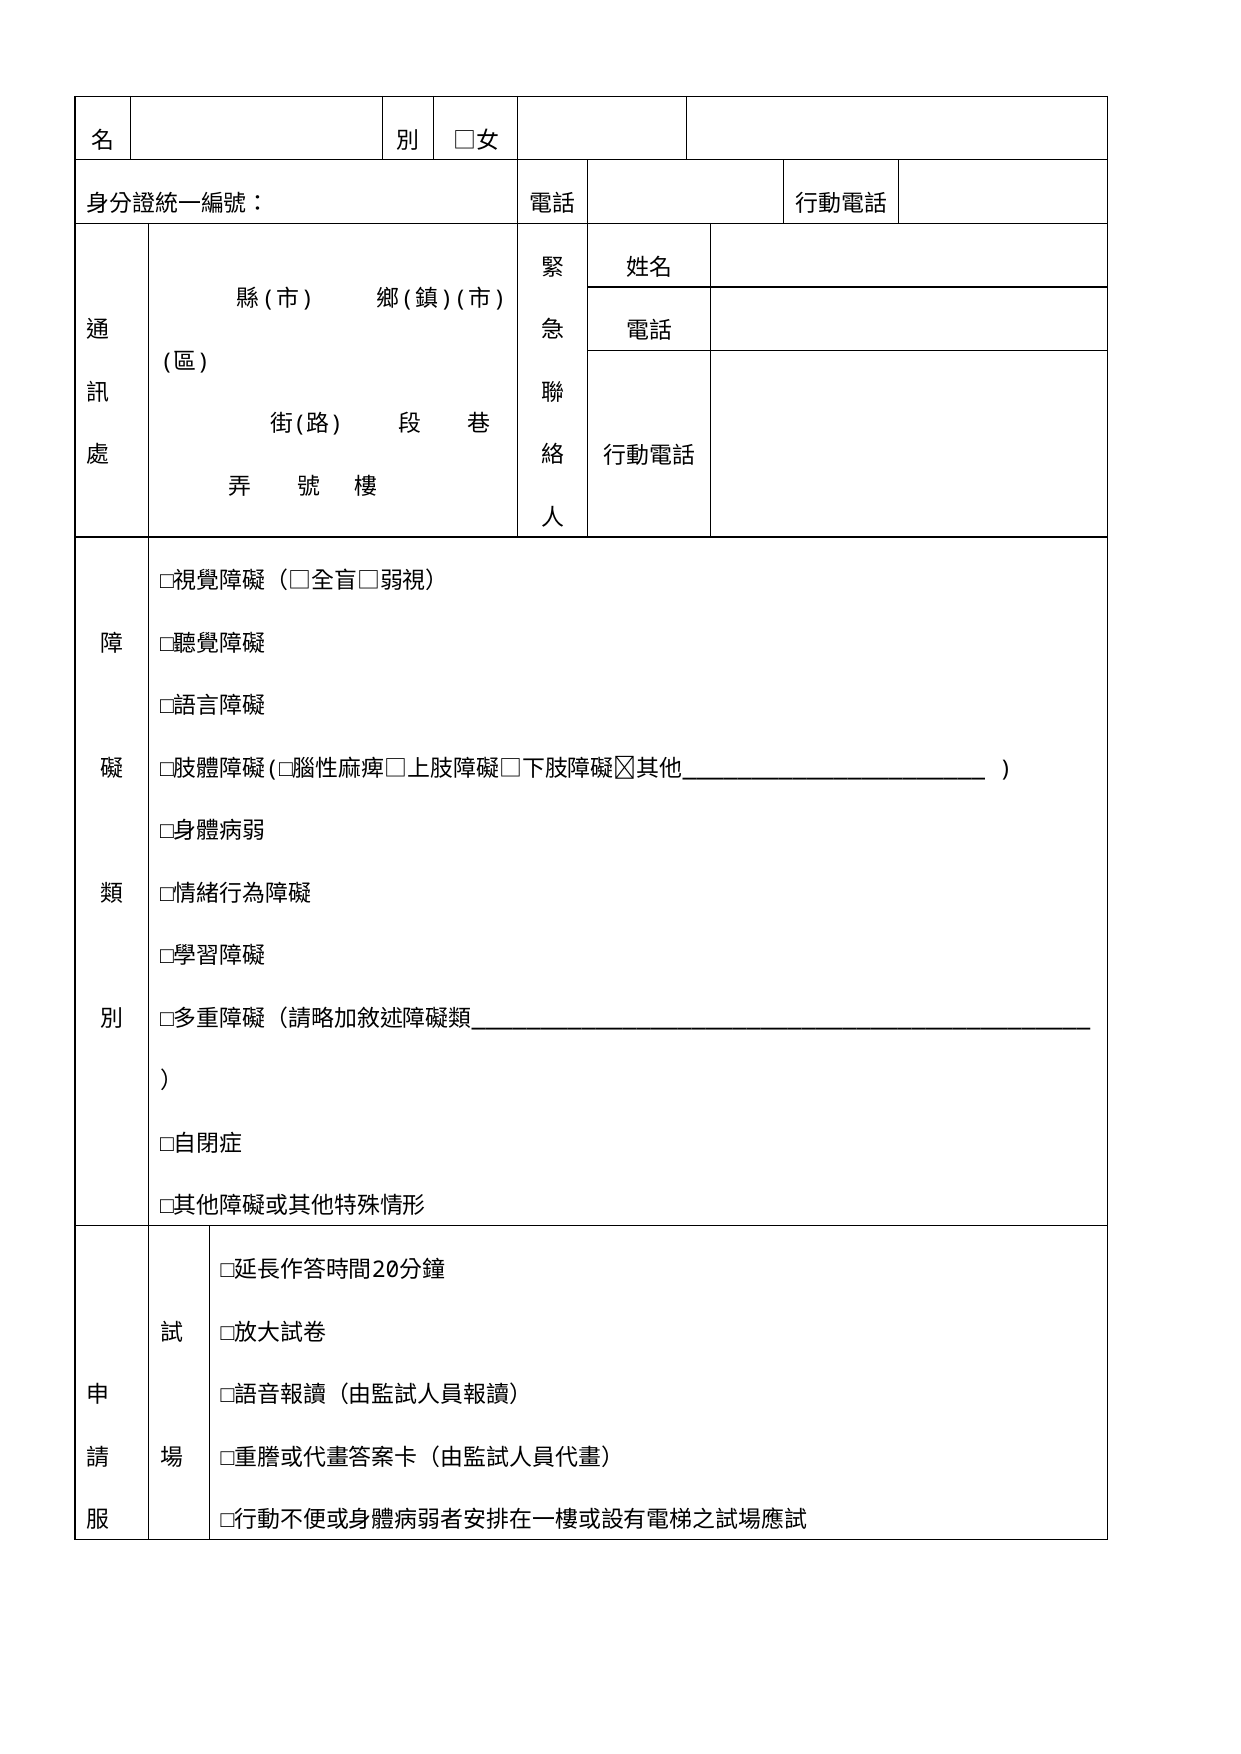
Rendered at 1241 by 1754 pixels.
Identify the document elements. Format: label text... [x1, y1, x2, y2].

table_cell [711, 288, 1107, 350]
table_cell 通 訊 處 [76, 224, 148, 536]
table_cell [899, 160, 1107, 223]
table_cell 試 場 [149, 1226, 209, 1538]
table_cell [711, 351, 1107, 536]
table_header 名 [76, 97, 130, 159]
table_header [518, 97, 686, 159]
table_cell 電話 [518, 160, 587, 223]
table_cell 緊 急 聯 絡 人 [518, 224, 587, 536]
table_cell 障 礙 類 別 [76, 538, 148, 1225]
table_cell □延長作答時間20分鐘 □放大試卷 □語音報讀（由監試人員報讀） □重謄或代畫答案卡（由監試人員代畫） □行動不便或身體病弱者安排在一樓或設有電梯之試場應試 [210, 1226, 1107, 1538]
table_header □女 [434, 97, 517, 159]
table_header [687, 97, 1107, 159]
table_header 別 [383, 97, 433, 159]
table_cell 縣(市) 鄉(鎮)(市)(區) 街(路) 段 巷 弄 號 樓 [149, 224, 517, 536]
table_cell 行動電話 [784, 160, 898, 223]
table_cell 申 請 服 [76, 1226, 148, 1538]
table_cell 電話 [588, 288, 710, 350]
table_cell 行動電話 [588, 351, 710, 536]
table_cell □視覺障礙（□全盲□弱視） □聽覺障礙 □語言障礙 □肢體障礙(□腦性麻痺□上肢障礙□下肢障礙其他______________________ ) □身體病弱 □情緒行為障礙 □學習障礙 □多重障礙（請略加敘述障礙類_____________________________________________ ） □自閉症 □其他障礙或其他特殊情形 [149, 538, 1107, 1225]
table_cell 身分證統一編號： [76, 160, 517, 223]
table_header [131, 97, 382, 159]
table_cell [711, 224, 1107, 286]
table_cell [588, 160, 783, 223]
table_cell 姓名 [588, 224, 710, 286]
